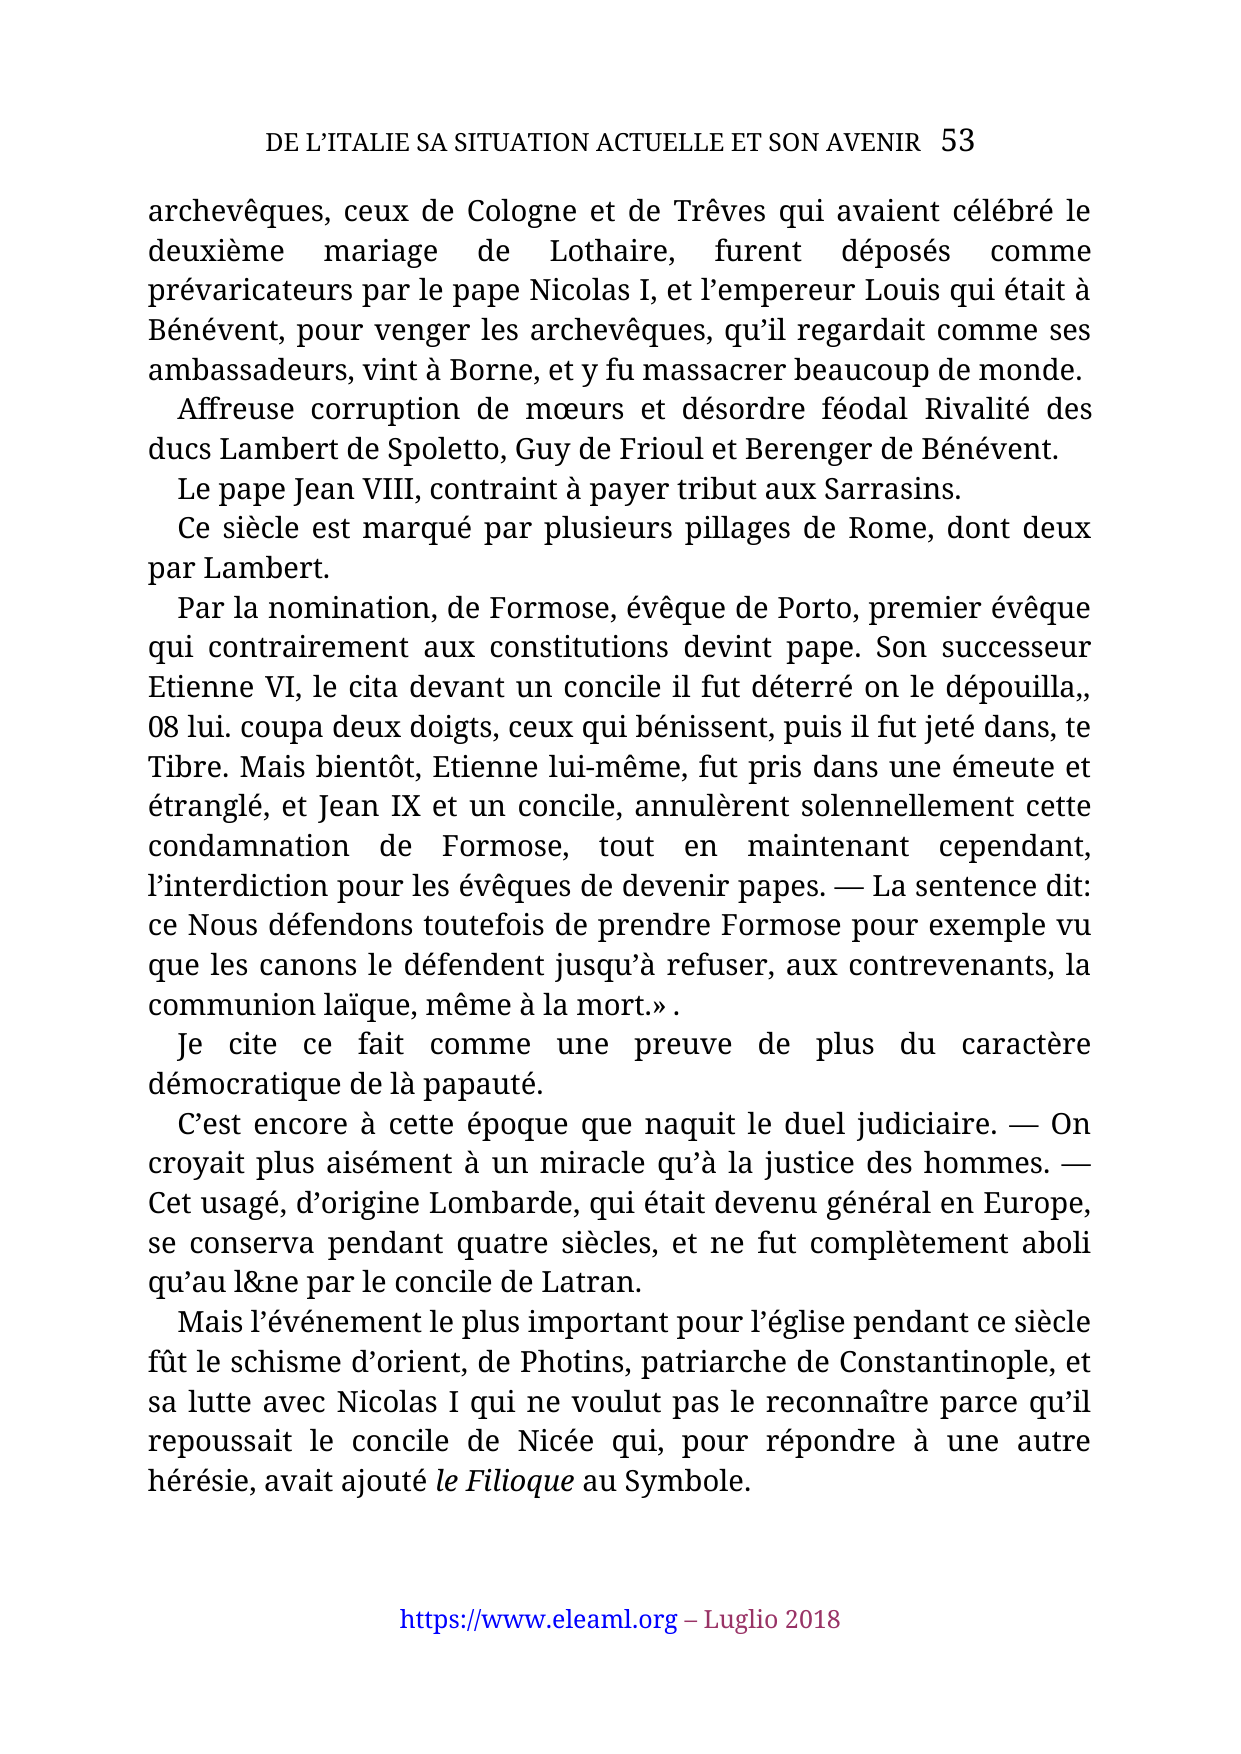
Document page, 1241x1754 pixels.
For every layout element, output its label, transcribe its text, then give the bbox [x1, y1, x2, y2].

text Le pape Jean VIII, contraint à payer tribut aux Sarrasins. [148, 468, 1093, 508]
text Par la nomination, de Formose, évêque de Porto, premier évêque qui contrairement aux constitutions devint pape. Son successeur Etienne VI, le cita devant un concile il fut déterré on le dépouilla,, 08 lui. coupa deux doigts, ceux qui bénissent, puis il fut jeté dans, te Tibre. Mais bientôt, Etienne lui-même, fut pris dans une émeute et étranglé, et Jean IX et un concile, annulèrent solennellement cette condamnation de Formose, tout en maintenant cependant, l’interdiction pour les évêques de devenir papes. — La sentence dit: ce Nous défendons toutefois de prendre Formose pour exemple vu que les canons le défendent jusqu’à refuser, aux contrevenants, la communion laïque, même à la mort.» . [148, 587, 1093, 1024]
text Je cite ce fait comme une preuve de plus du caractère démocratique de là papauté. [148, 1024, 1093, 1103]
text C’est encore à cette époque que naquit le duel judiciaire. — On croyait plus aisément à un miracle qu’à la justice des hommes. — Cet usagé, d’origine Lombarde, qui était devenu général en Europe, se conserva pendant quatre siècles, et ne fut complètement aboli qu’au l&ne par le concile de Latran. [148, 1103, 1093, 1301]
text archevêques, ceux de Cologne et de Trêves qui avaient célébré le deuxième mariage de Lothaire, furent déposés comme prévaricateurs par le pape Nicolas I, et l’empereur Louis qui était à Bénévent, pour venger les archevêques, qu’il regardait comme ses ambassadeurs, vint à Borne, et y fu massacrer beaucoup de monde. [148, 190, 1093, 389]
text Mais l’événement le plus important pour l’église pendant ce siècle fût le schisme d’orient, de Photins, patriarche de Constantinople, et sa lutte avec Nicolas I qui ne voulut pas le reconnaître parce qu’il repoussait le concile de Nicée qui, pour répondre à une autre hérésie, avait ajouté le Filioque au Symbole. [148, 1301, 1093, 1500]
text Ce siècle est marqué par plusieurs pillages de Rome, dont deux par Lambert. [148, 508, 1093, 587]
text Affreuse corruption de mœurs et désordre féodal Rivalité des ducs Lambert de Spoletto, Guy de Frioul et Berenger de Bénévent. [148, 389, 1093, 468]
